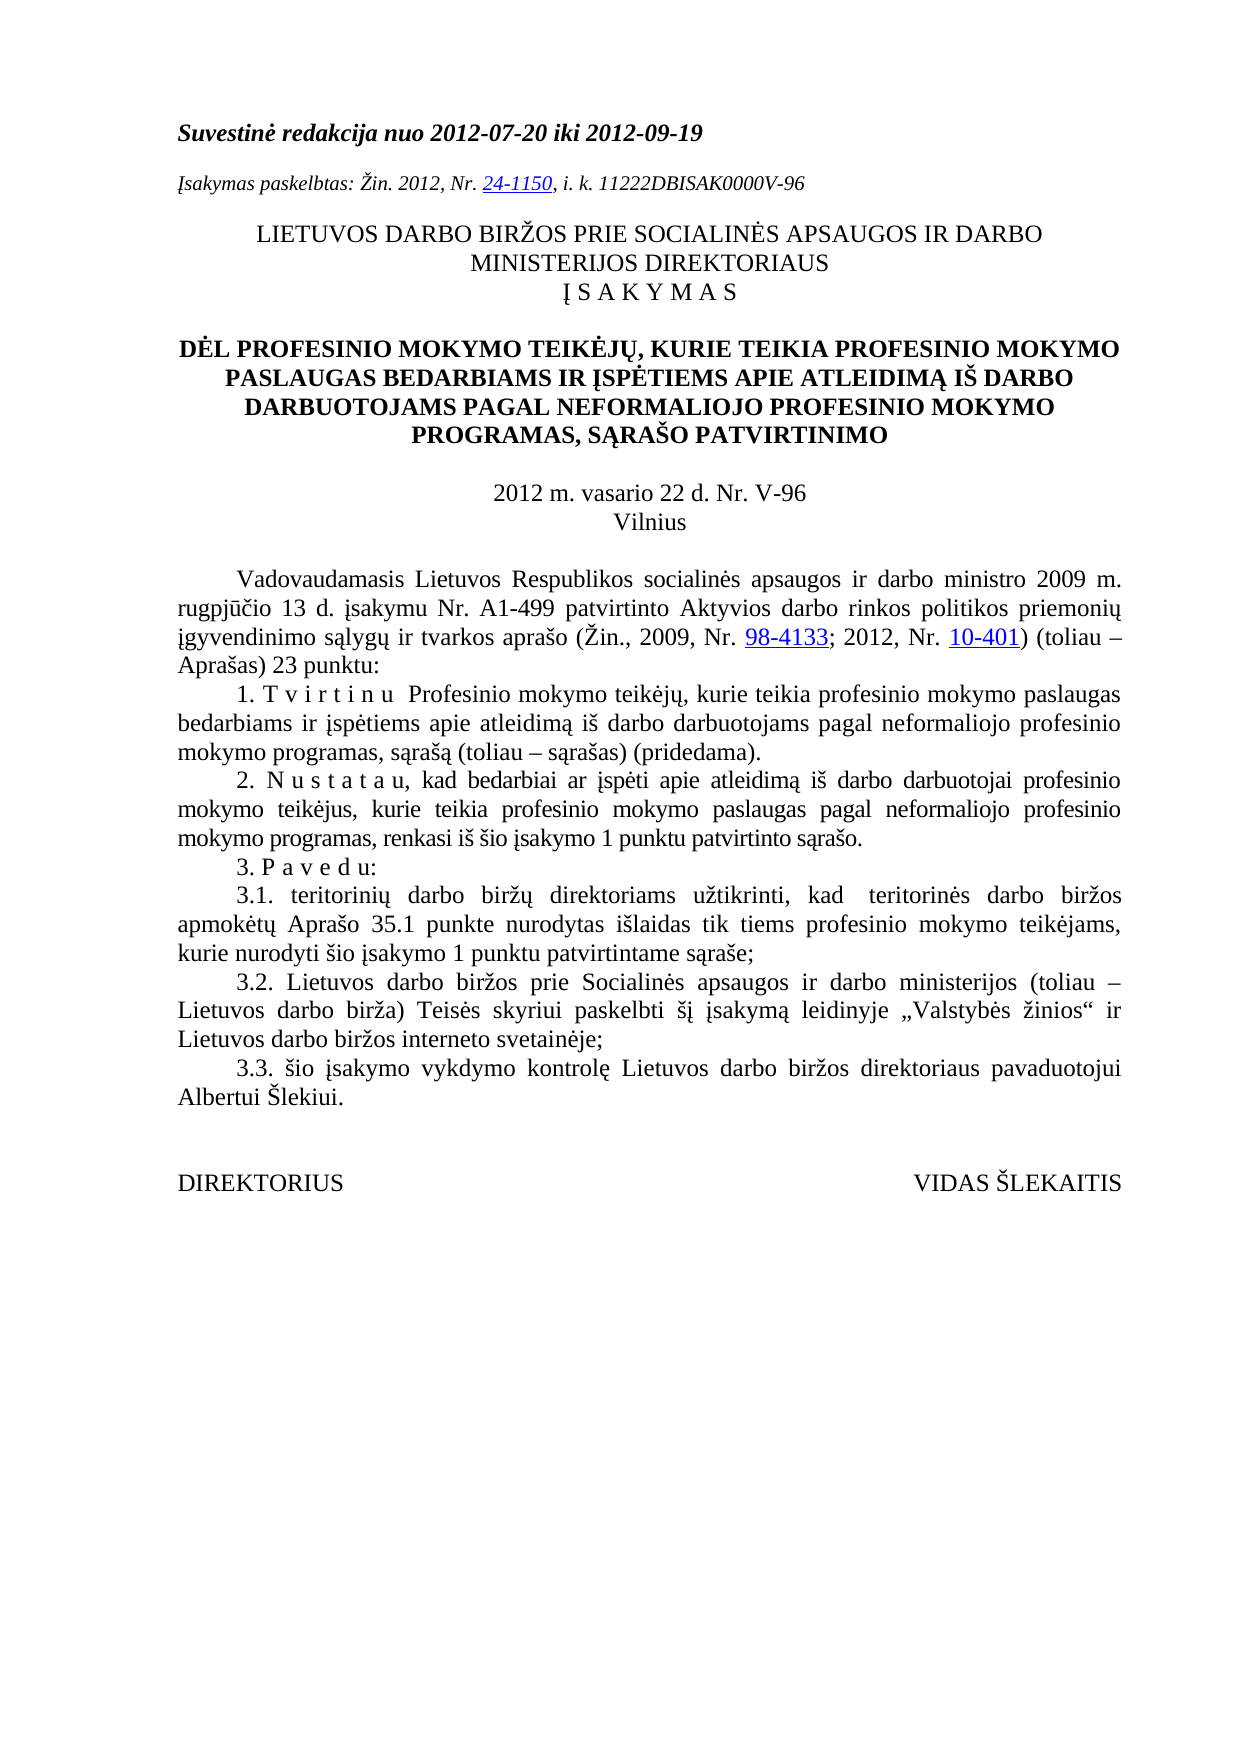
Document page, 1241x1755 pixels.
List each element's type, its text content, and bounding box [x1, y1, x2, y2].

text Suvestinė redakcija nuo 2012-07-20 iki 2012-09-19 [177, 118, 1122, 147]
text DĖL Profesinio mokymo teikėjų, kurie teikia profesinio mokymo paslaugas bedarbiams ir įspėtiems apie atleidimą iš darbo darbuotojams pagal Neformaliojo profesinio mokymo programas, sąrašo patvirtinimo [177, 334, 1122, 449]
text Įsakymas paskelbtas: Žin. 2012, Nr. 24-1150, i. k. 11222DBISAK0000V-96 [177, 171, 1122, 195]
text 2. Nustatau, kad bedarbiai ar įspėti apie atleidimą iš darbo darbuotojai profesinio mokymo teikėjus, kurie teikia profesinio mokymo paslaugas pagal neformaliojo profesinio mokymo programas, renkasi iš šio įsakymo 1 punktu patvirtinto sąrašo. [177, 765, 1122, 852]
text LIETUVOS DARBO BIRŽOS prie socialinės apsaugos ir darbo ministerijos DIREKTORIAUS [177, 219, 1122, 277]
text Vadovaudamasis Lietuvos Respublikos socialinės apsaugos ir darbo ministro 2009 m. rugpjūčio 13 d. įsakymu Nr. A1-499 patvirtinto Aktyvios darbo rinkos politikos priemonių įgyvendinimo sąlygų ir tvarkos aprašo (Žin., 2009, Nr. 98-4133; 2012, Nr. 10-401) (toliau – Aprašas) 23 punktu: [177, 564, 1122, 679]
text Direktorius Vidas Šlekaitis [177, 1168, 1122, 1197]
text 3. Pavedu: [177, 852, 1122, 880]
text Vilnius [177, 507, 1122, 535]
text 3.3. šio įsakymo vykdymo kontrolę Lietuvos darbo biržos direktoriaus pavaduotojui Albertui Šlekiui. [177, 1053, 1122, 1110]
text 2012 m. vasario 22 d. Nr. V-96 [177, 478, 1122, 507]
text Į S A K Y M A S [177, 277, 1122, 305]
text 1. Tvirtinu Profesinio mokymo teikėjų, kurie teikia profesinio mokymo paslaugas bedarbiams ir įspėtiems apie atleidimą iš darbo darbuotojams pagal neformaliojo profesinio mokymo programas, sąrašą (toliau – sąrašas) (pridedama). [177, 679, 1122, 765]
text 3.1. teritorinių darbo biržų direktoriams užtikrinti, kad teritorinės darbo biržos apmokėtų Aprašo 35.1 punkte nurodytas išlaidas tik tiems profesinio mokymo teikėjams, kurie nurodyti šio įsakymo 1 punktu patvirtintame sąraše; [177, 880, 1122, 967]
text 3.2. Lietuvos darbo biržos prie Socialinės apsaugos ir darbo ministerijos (toliau – Lietuvos darbo birža) Teisės skyriui paskelbti šį įsakymą leidinyje „Valstybės žinios“ ir Lietuvos darbo biržos interneto svetainėje; [177, 967, 1122, 1053]
